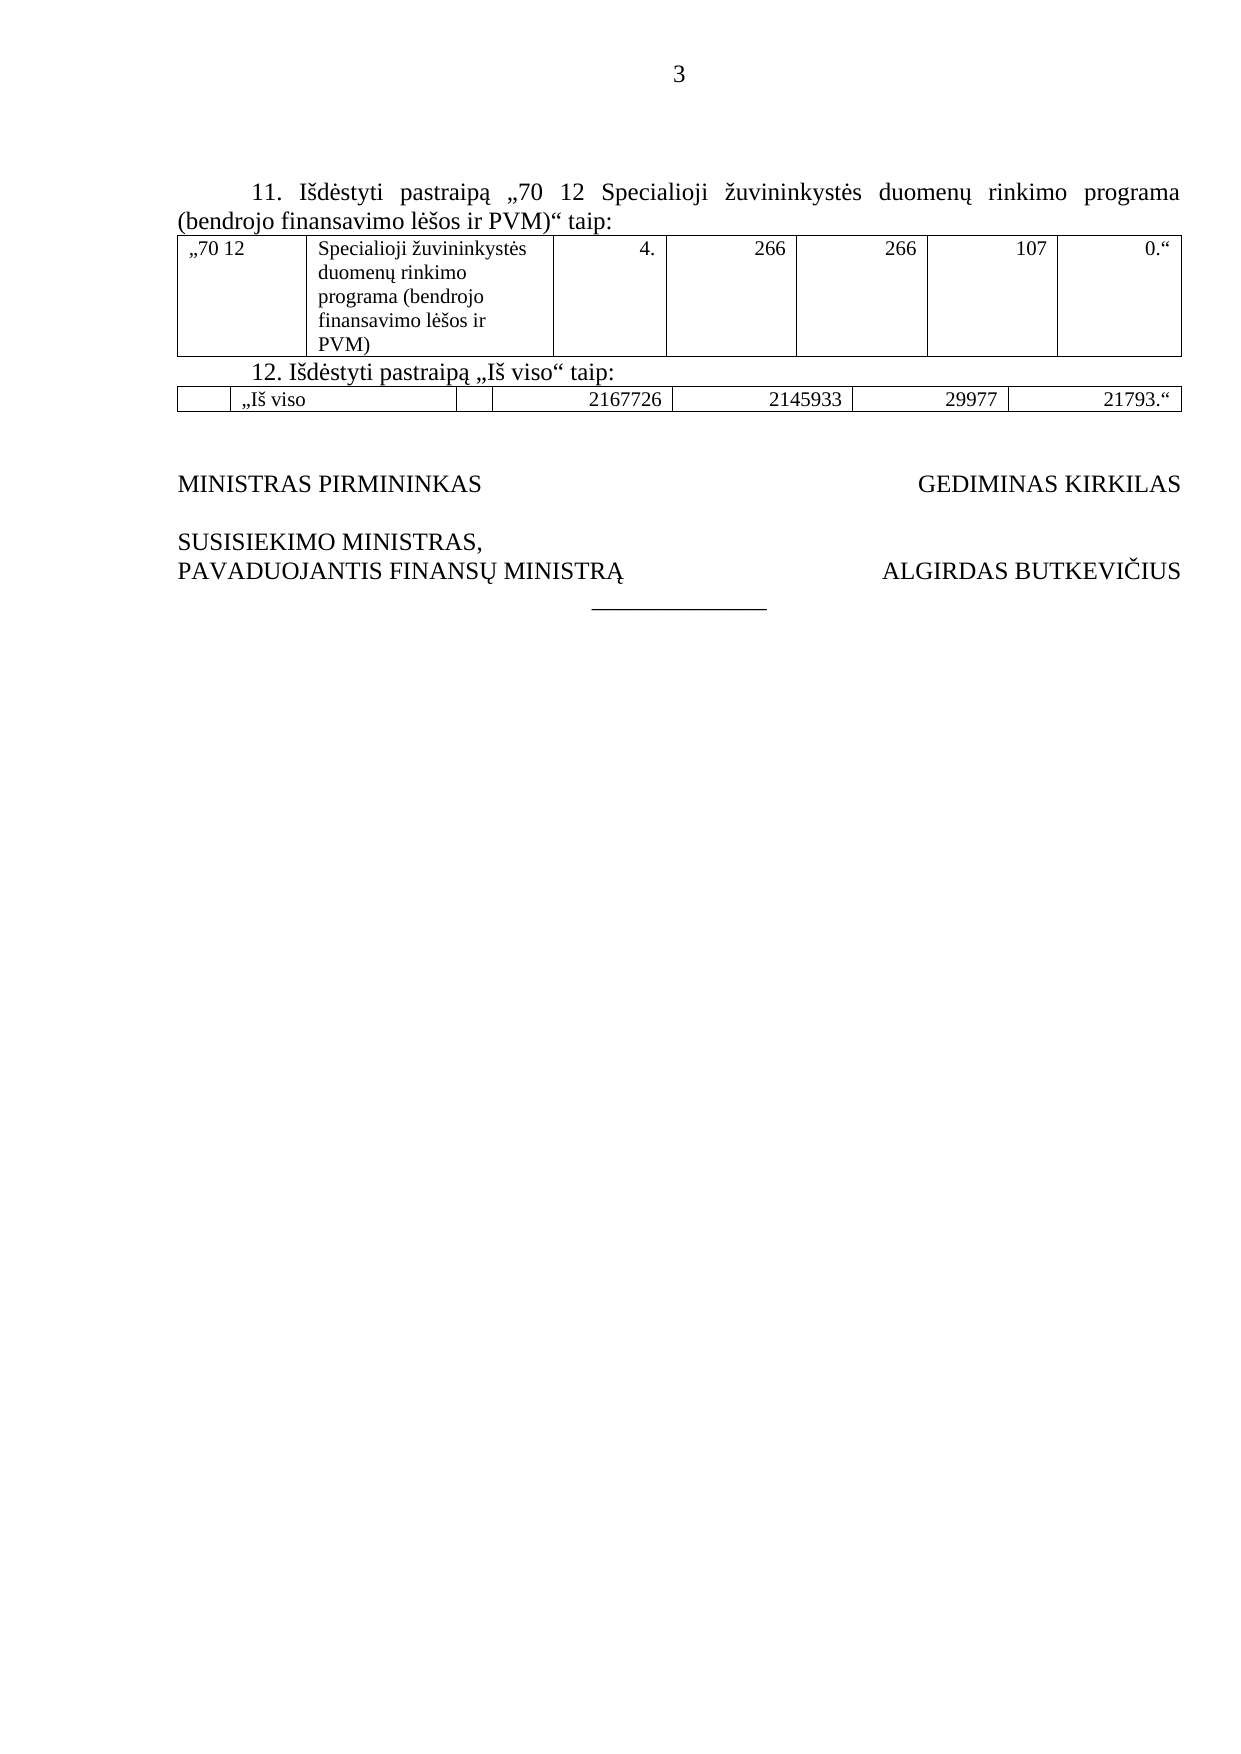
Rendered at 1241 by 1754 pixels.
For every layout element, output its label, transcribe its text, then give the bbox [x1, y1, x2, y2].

table_header 2167726 [493, 387, 672, 411]
table_header Specialioji žuvininkystės duomenų rinkimo programa (bendrojo finansavimo lėšos ir PVM) [307, 236, 553, 356]
table_header [457, 387, 492, 411]
table_header 0.“ [1058, 236, 1181, 356]
text ______________ [177, 584, 1181, 613]
table_header 2145933 [673, 387, 852, 411]
table_header 29977 [853, 387, 1008, 411]
table_header 4. [554, 236, 666, 356]
table_header [178, 387, 230, 411]
table_header 266 [667, 236, 796, 356]
table_header 107 [928, 236, 1057, 356]
text pavaduojantis FINANSŲ MINISTRĄ ALGIRDAS BUTKEVIČIUS [177, 556, 1181, 584]
text Ministras Pirmininkas Gediminas Kirkilas [177, 469, 1181, 498]
table_header „Iš viso [231, 387, 456, 411]
table_header „70 12 [178, 236, 306, 356]
text 11. Išdėstyti pastraipą „70 12 Specialioji žuvininkystės duomenų rinkimo programa (bendrojo finansavimo lėšos ir PVM)“ taip: [177, 177, 1181, 235]
text 12. Išdėstyti pastraipą „Iš viso“ taip: [177, 357, 1181, 386]
text Susisiekimo ministras, [177, 527, 1181, 556]
table_header 266 [797, 236, 927, 356]
table_header 21793.“ [1009, 387, 1181, 411]
